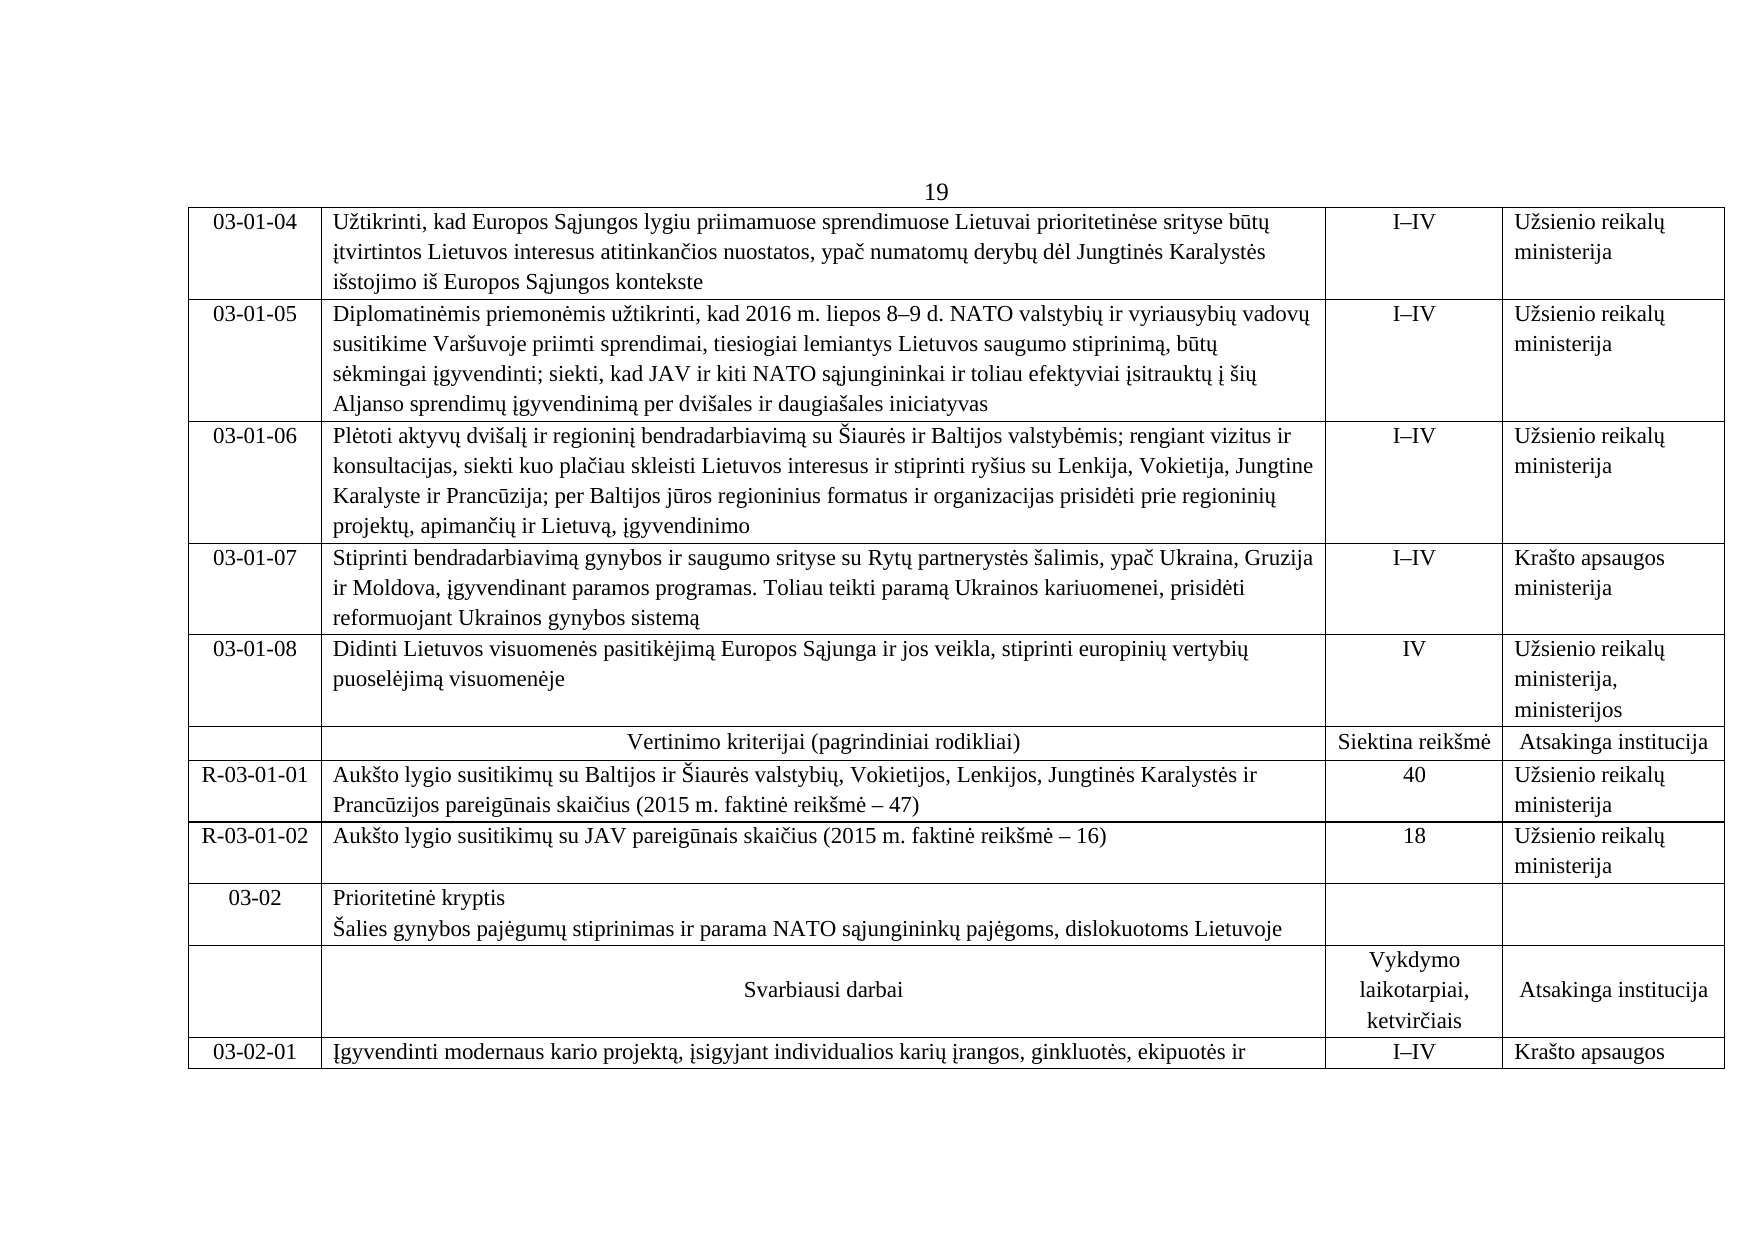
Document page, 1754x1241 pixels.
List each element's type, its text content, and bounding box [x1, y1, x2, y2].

table_cell Užtikrinti, kad Europos Sąjungos lygiu priimamuose sprendimuose Lietuvai prioritetinėse srityse būtų įtvirtintos Lietuvos interesus atitinkančios nuostatos, ypač numatomų derybų dėl Jungtinės Karalystės išstojimo iš Europos Sąjungos kontekste [322, 208, 1325, 299]
table_cell Vykdymo laikotarpiai, ketvirčiais [1326, 946, 1502, 1037]
table_cell 18 [1326, 823, 1502, 883]
table_cell I–IV [1326, 544, 1502, 634]
table_cell [189, 946, 321, 1037]
table_cell Užsienio reikalų ministerija, ministerijos [1503, 635, 1724, 726]
table_cell Plėtoti aktyvų dvišalį ir regioninį bendradarbiavimą su Šiaurės ir Baltijos valstybėmis; rengiant vizitus ir konsultacijas, siekti kuo plačiau skleisti Lietuvos interesus ir stiprinti ryšius su Lenkija, Vokietija, Jungtine Karalyste ir Prancūzija; per Baltijos jūros regioninius formatus ir organizacijas prisidėti prie regioninių projektų, apimančių ir Lietuvą, įgyvendinimo [322, 422, 1325, 542]
table_cell Užsienio reikalų ministerija [1503, 823, 1724, 883]
table_cell 03-01-05 [189, 300, 321, 421]
table_cell IV [1326, 635, 1502, 726]
table_cell Vertinimo kriterijai (pagrindiniai rodikliai) [322, 727, 1325, 760]
table_cell Užsienio reikalų ministerija [1503, 208, 1724, 299]
table_cell Užsienio reikalų ministerija [1503, 761, 1724, 821]
table_cell Diplomatinėmis priemonėmis užtikrinti, kad 2016 m. liepos 8–9 d. NATO valstybių ir vyriausybių vadovų susitikime Varšuvoje priimti sprendimai, tiesiogiai lemiantys Lietuvos saugumo stiprinimą, būtų sėkmingai įgyvendinti; siekti, kad JAV ir kiti NATO sąjungininkai ir toliau efektyviai įsitrauktų į šių Aljanso sprendimų įgyvendinimą per dvišales ir daugiašales iniciatyvas [322, 300, 1325, 421]
table_cell Siektina reikšmė [1326, 727, 1502, 760]
table_cell 03-02-01 [189, 1038, 321, 1068]
table_cell Šalies gynybos pajėgumų stiprinimas ir parama NATO sąjungininkų pajėgoms, dislokuotoms Lietuvoje [322, 914, 1325, 945]
table_cell Užsienio reikalų ministerija [1503, 422, 1724, 542]
table_cell I–IV [1326, 300, 1502, 421]
table_cell Didinti Lietuvos visuomenės pasitikėjimą Europos Sąjunga ir jos veikla, stiprinti europinių vertybių puoselėjimą visuomenėje [322, 635, 1325, 726]
table_cell Atsakinga institucija [1503, 727, 1724, 760]
table_cell 40 [1326, 761, 1502, 821]
table_cell Atsakinga institucija [1503, 946, 1724, 1037]
table_cell [1503, 884, 1724, 945]
table_cell I–IV [1326, 1038, 1502, 1068]
table_cell Stiprinti bendradarbiavimą gynybos ir saugumo srityse su Rytų partnerystės šalimis, ypač Ukraina, Gruzija ir Moldova, įgyvendinant paramos programas. Toliau teikti paramą Ukrainos kariuomenei, prisidėti reformuojant Ukrainos gynybos sistemą [322, 544, 1325, 634]
table_cell Prioritetinė kryptis [322, 884, 1325, 914]
table_cell Krašto apsaugos [1503, 1038, 1724, 1068]
table_cell 03-01-06 [189, 422, 321, 542]
table_cell Užsienio reikalų ministerija [1503, 300, 1724, 421]
table_cell Įgyvendinti modernaus kario projektą, įsigyjant individualios karių įrangos, ginkluotės, ekipuotės ir [322, 1038, 1325, 1068]
table_cell 03-01-04 [189, 208, 321, 299]
table_cell [1326, 884, 1502, 945]
table_cell Svarbiausi darbai [322, 946, 1325, 1037]
table_cell Aukšto lygio susitikimų su JAV pareigūnais skaičius (2015 m. faktinė reikšmė – 16) [322, 823, 1325, 883]
table_cell 03-01-07 [189, 544, 321, 634]
table_cell I–IV [1326, 422, 1502, 542]
table_cell 03-01-08 [189, 635, 321, 726]
table_cell R-03-01-02 [189, 823, 321, 883]
table_cell R-03-01-01 [189, 761, 321, 821]
table_cell I–IV [1326, 208, 1502, 299]
table_cell 03-02 [189, 884, 321, 945]
table_cell [189, 727, 321, 760]
table_cell Krašto apsaugos ministerija [1503, 544, 1724, 634]
table_cell Aukšto lygio susitikimų su Baltijos ir Šiaurės valstybių, Vokietijos, Lenkijos, Jungtinės Karalystės ir Prancūzijos pareigūnais skaičius (2015 m. faktinė reikšmė – 47) [322, 761, 1325, 821]
